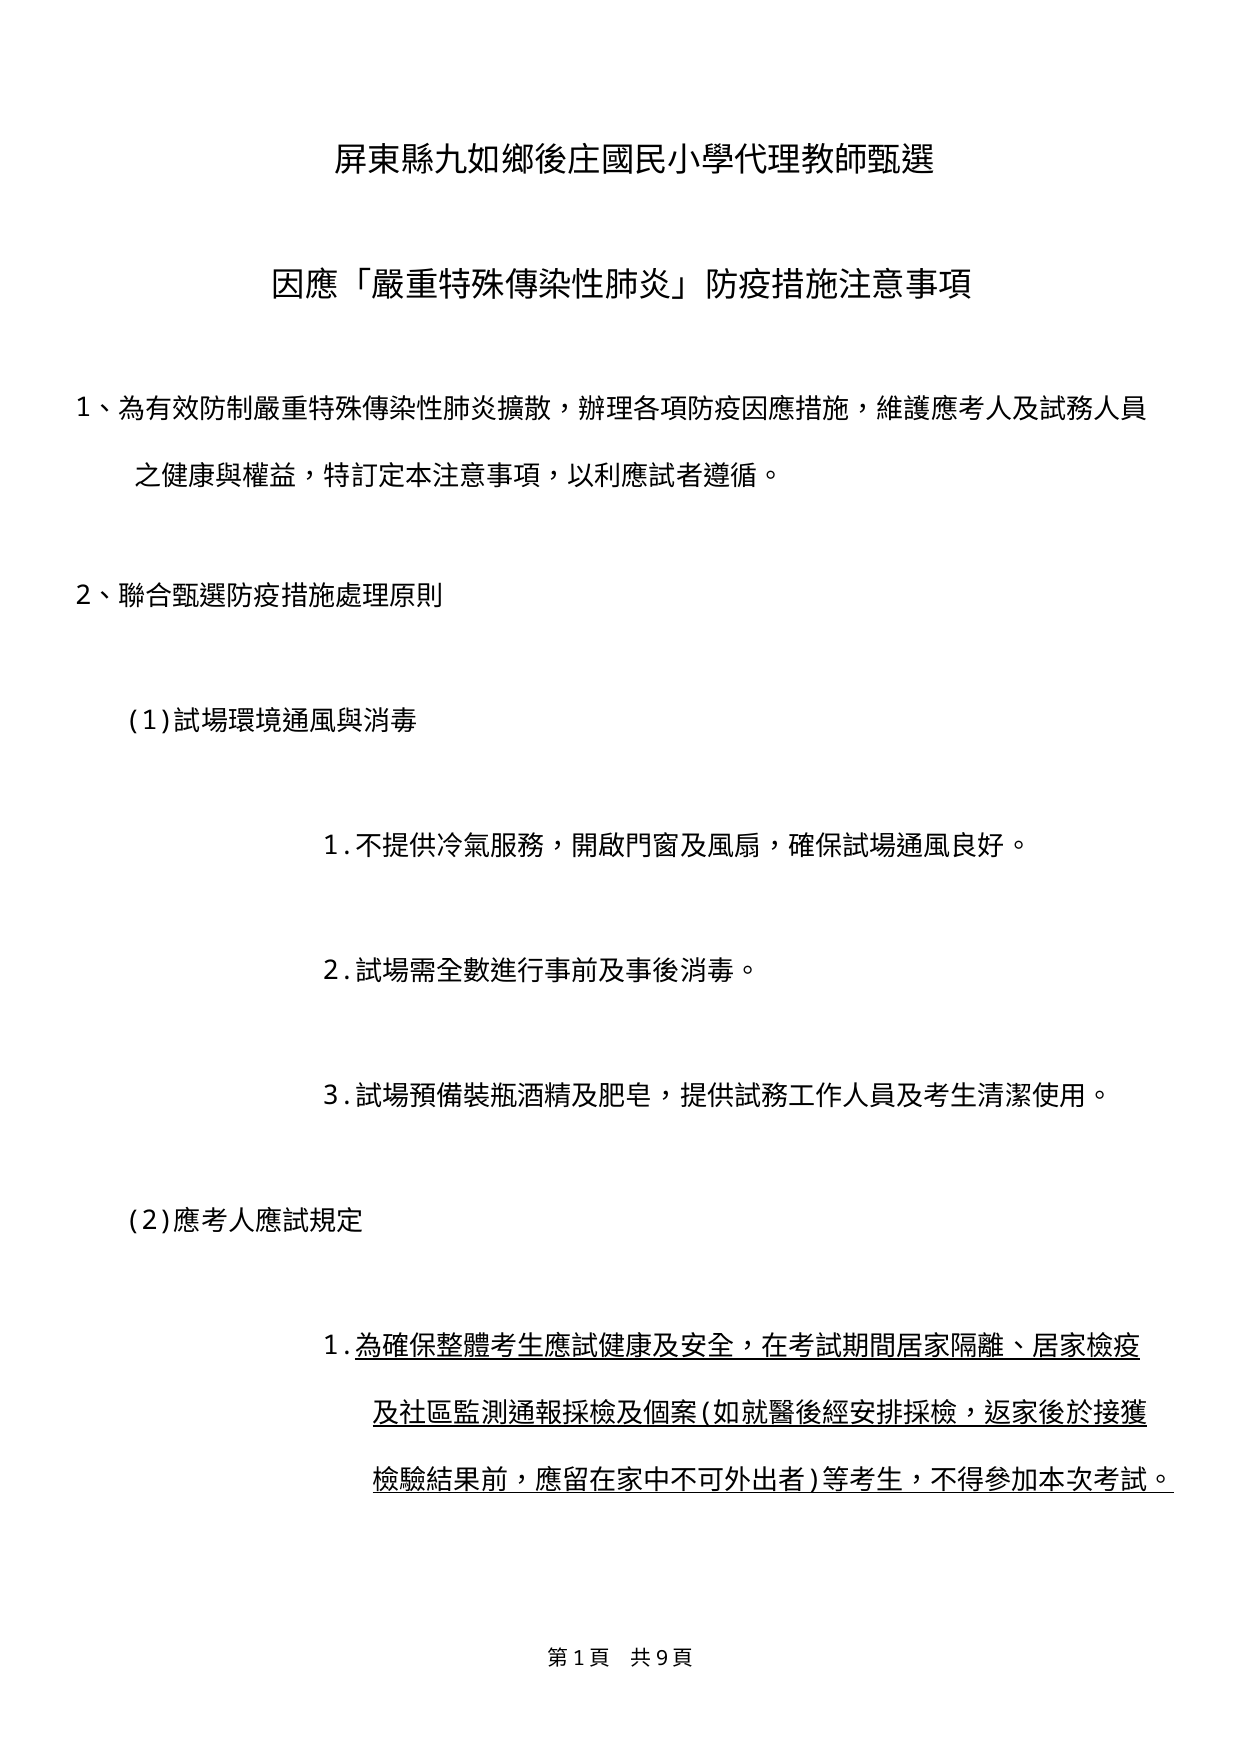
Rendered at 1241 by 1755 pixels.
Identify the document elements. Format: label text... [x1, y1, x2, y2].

list 試場預備裝瓶酒精及肥皂，提供試務工作人員及考生清潔使用。 [173, 1052, 1165, 1115]
list 聯合甄選防疫措施處理原則 [16, 552, 1165, 615]
list 試場環境通風與消毒 [7, 677, 1165, 740]
list 試場需全數進行事前及事後消毒。 [173, 927, 1165, 990]
list 為有效防制嚴重特殊傳染性肺炎擴散，辦理各項防疫因應措施，維護應考人及試務人員之健康與權益，特訂定本注意事項，以利應試者遵循。 [16, 365, 1165, 494]
list 為確保整體考生應試健康及安全，在考試期間居家隔離、居家檢疫及社區監測通報採檢及個案(如就醫後經安排採檢，返家後於接獲檢驗結果前，應留在家中不可外出者)等考生，不得參加本次考試。如經查有上述情形仍應考者，取消應考資格及錄取資格且不得要求退費。 [173, 1302, 1165, 1498]
list 不提供冷氣服務，開啟門窗及風扇，確保試場通風良好。 [173, 802, 1165, 865]
text 屏東縣九如鄉後庄國民小學代理教師甄選 [103, 115, 1165, 177]
text 因應「嚴重特殊傳染性肺炎」防疫措施注意事項 [78, 240, 1165, 302]
list 應考人應試規定 [7, 1177, 1165, 1240]
